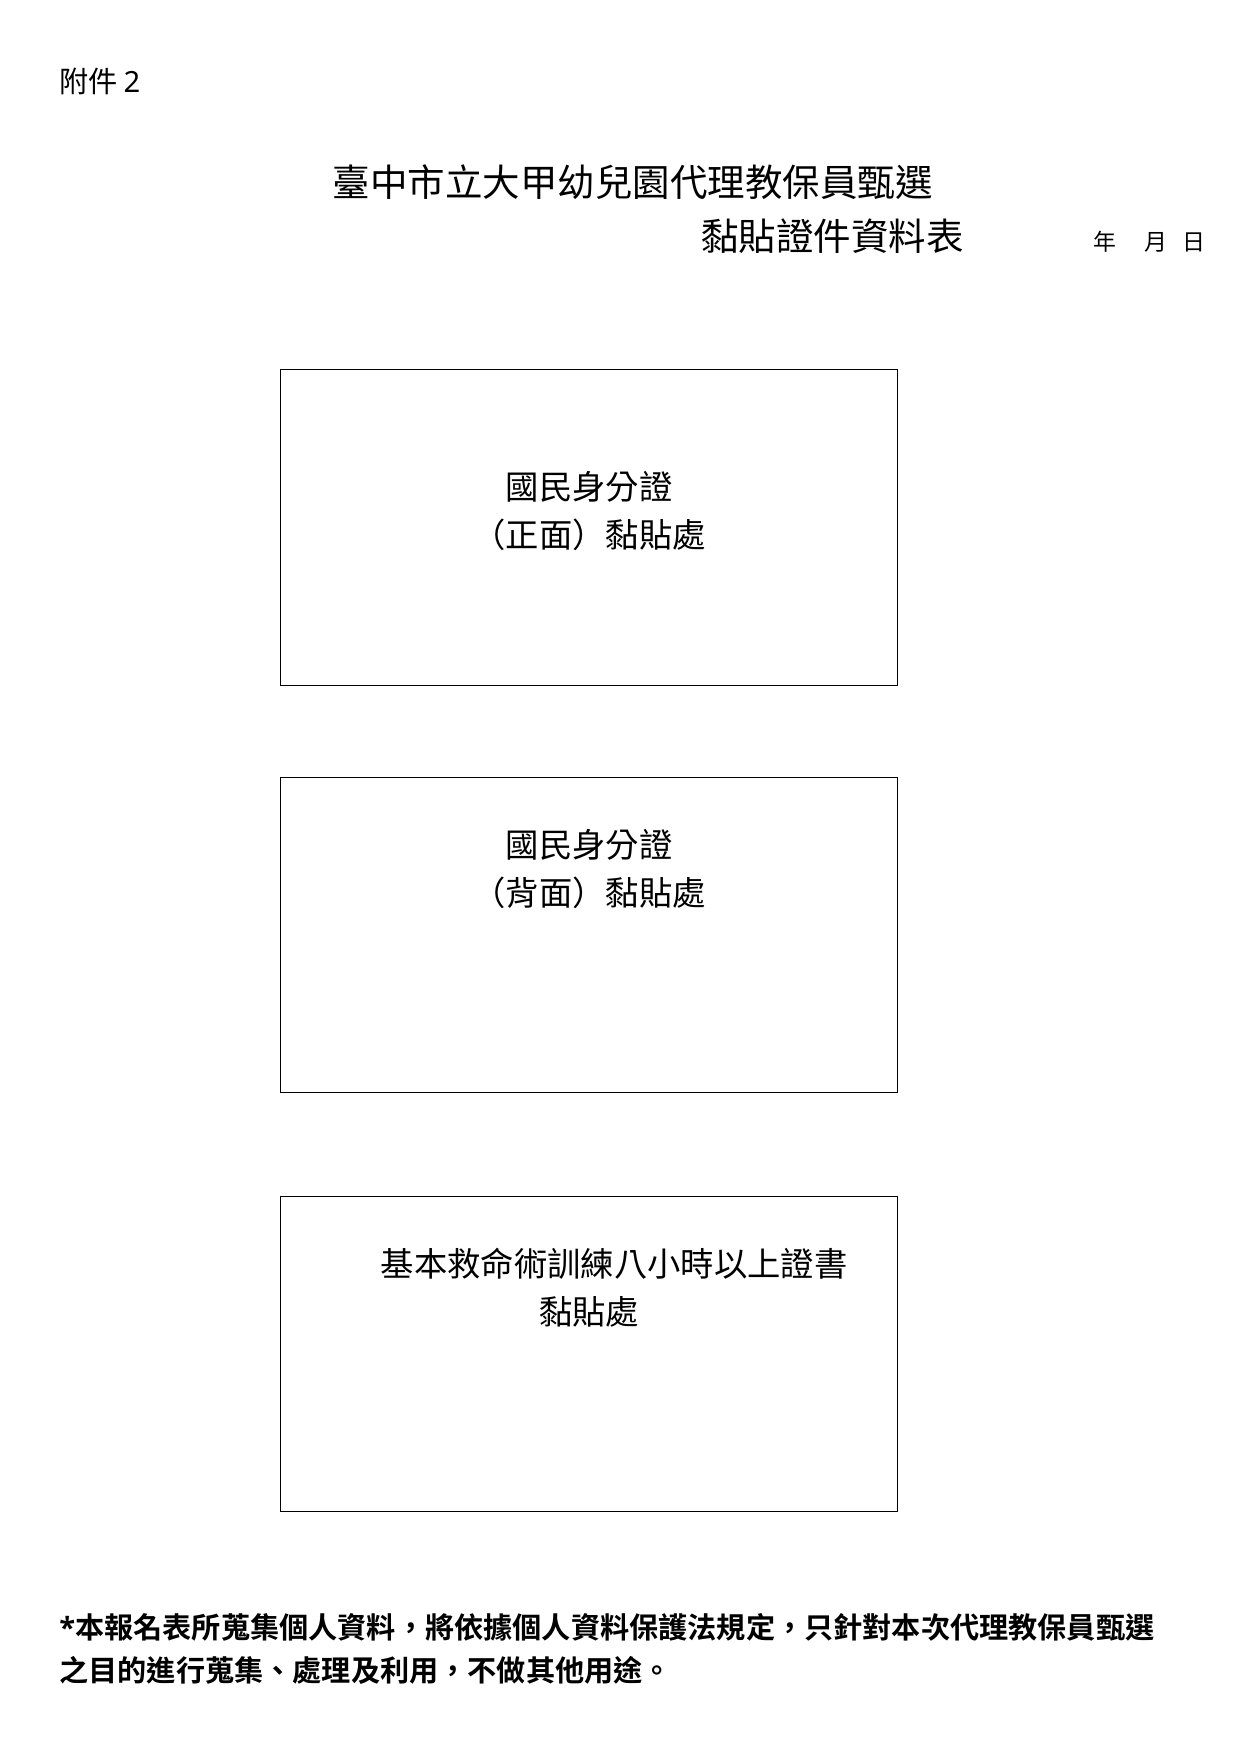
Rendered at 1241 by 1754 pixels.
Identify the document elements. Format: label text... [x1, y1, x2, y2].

text 附件2 [59, 59, 1206, 101]
table_cell [281, 686, 897, 777]
table_header 國民身分證 （正面）黏貼處 [281, 370, 897, 685]
text *本報名表所蒐集個人資料，將依據個人資料保護法規定，只針對本次代理教保員甄選之目的進行蒐集、處理及利用，不做其他用途。 [59, 1605, 1181, 1689]
text 臺中市立大甲幼兒園代理教保員甄選 [59, 152, 1206, 207]
table_header 基本救命術訓練八小時以上證書 黏貼處 [281, 1197, 897, 1511]
text 黏貼證件資料表 年 月 日 [59, 207, 1206, 261]
table_cell 國民身分證 （背面）黏貼處 [281, 778, 897, 1092]
